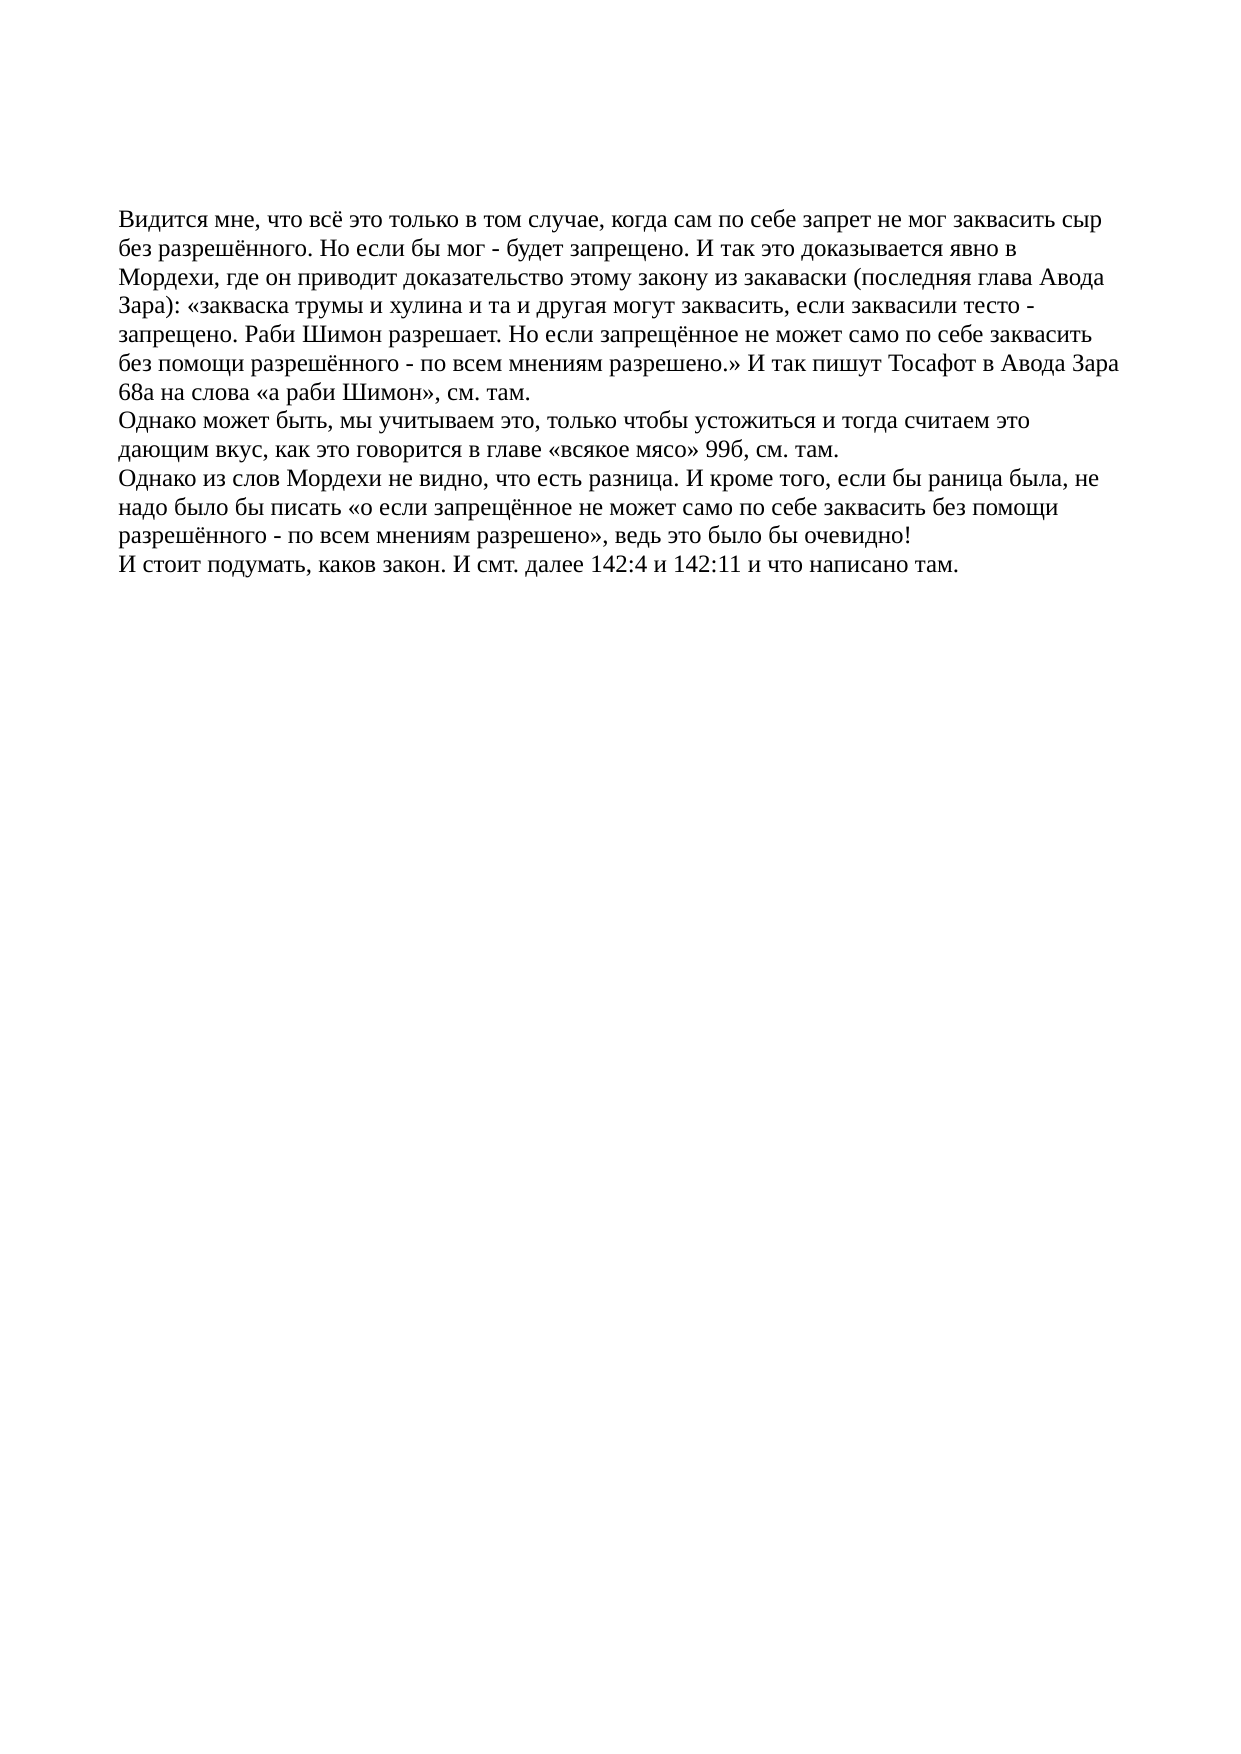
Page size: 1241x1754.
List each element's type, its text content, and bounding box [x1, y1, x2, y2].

text Однако может быть, мы учитываем это, только чтобы устожиться и тогда считаем это дающим вкус, как это говорится в главе «всякое мясо» 99б, см. там. [118, 118, 1122, 147]
text Однако из слов Мордехи не видно, что есть разница. И кроме того, если бы раница была, не надо было бы писать «о если запрещённое не может само по себе заквасить без помощи разрешённого - по всем мнениям разрешено», ведь это было бы очевидно! [118, 147, 1122, 233]
text И стоит подумать, каков закон. И смт. далее 142:4 и 142:11 и что написано там. [118, 233, 1122, 262]
